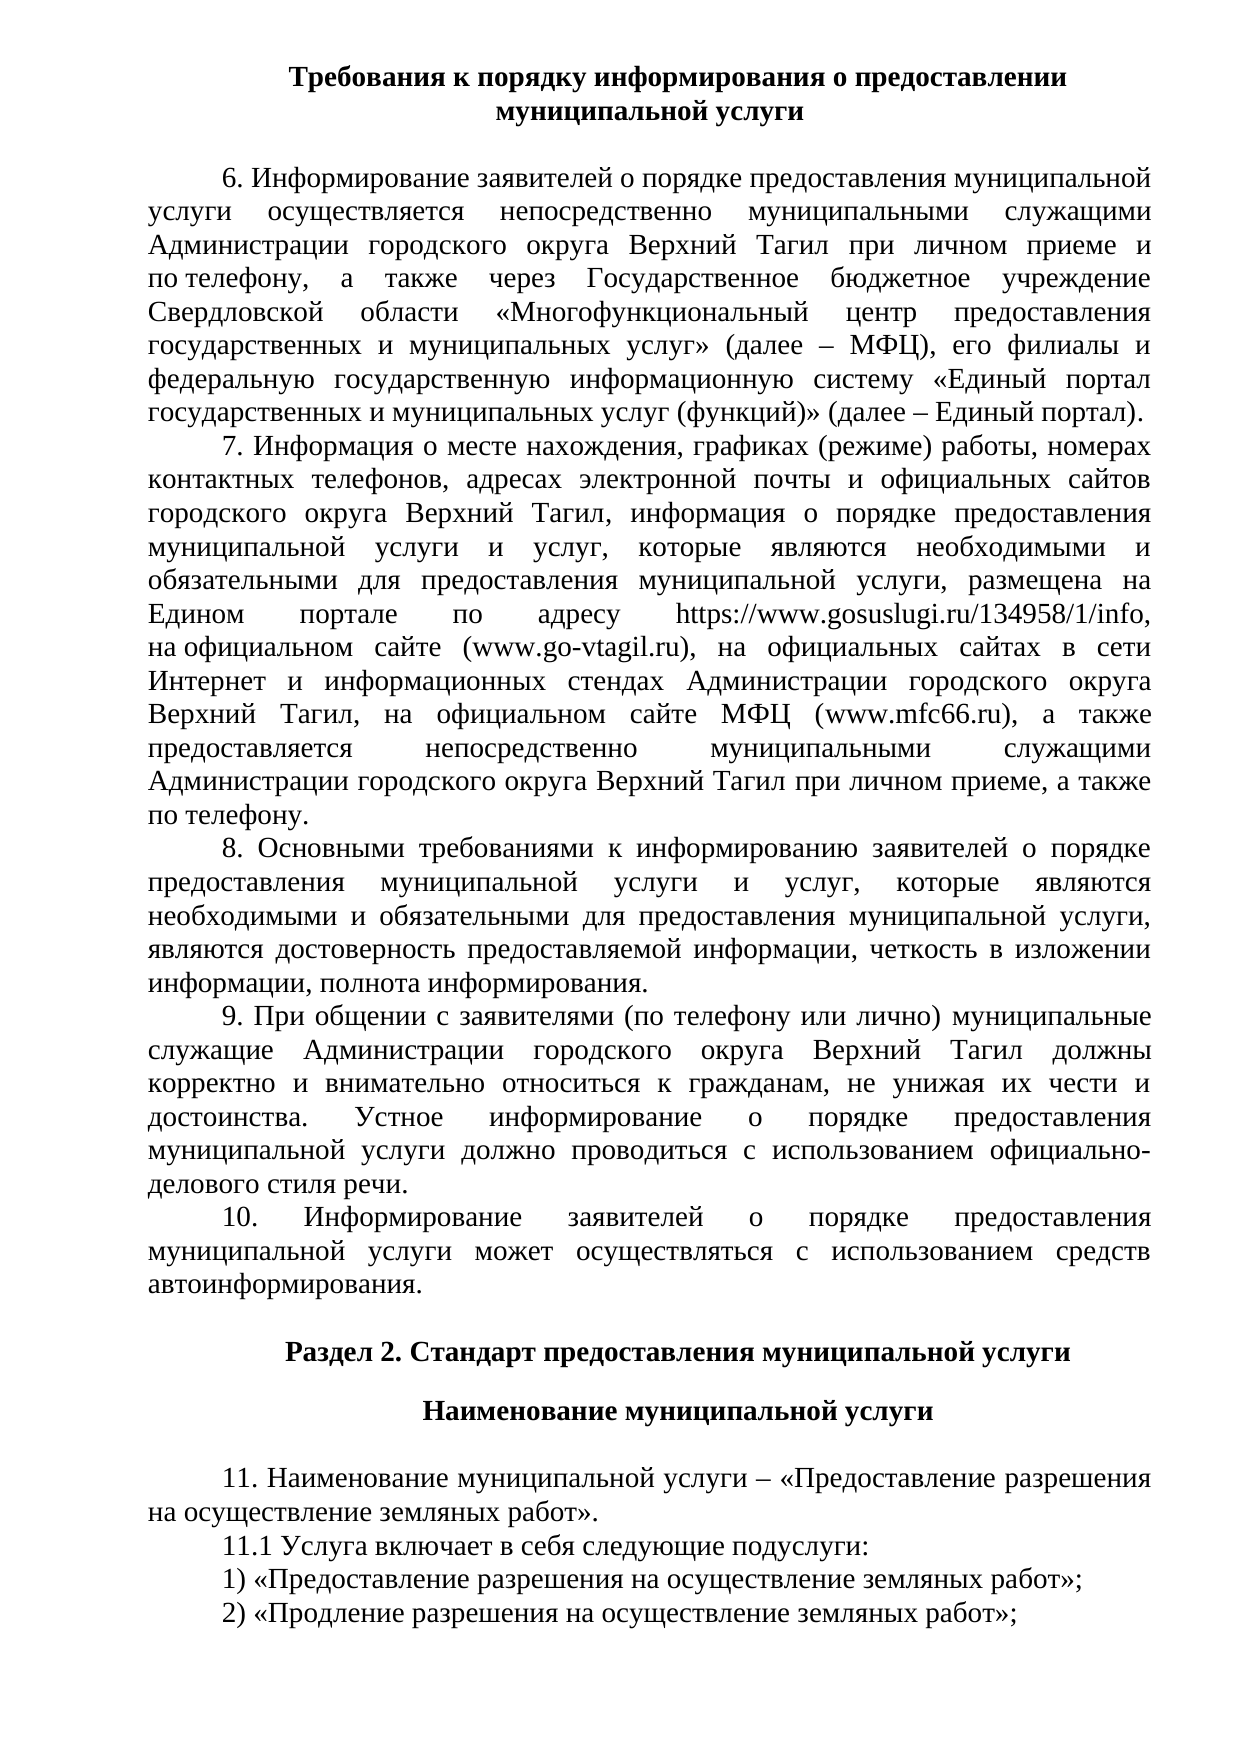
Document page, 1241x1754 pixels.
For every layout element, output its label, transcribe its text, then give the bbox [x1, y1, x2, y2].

text Наименование муниципальной услуги [148, 1393, 1152, 1427]
text 9. При общении с заявителями (по телефону или лично) муниципальные служащие Администрации городского округа Верхний Тагил должны корректно и внимательно относиться к гражданам, не унижая их чести и достоинства. Устное информирование о порядке предоставления муниципальной услуги должно проводиться с использованием официально-делового стиля речи. [148, 998, 1152, 1199]
text 6. Информирование заявителей о порядке предоставления муниципальной услуги осуществляется непосредственно муниципальными служащими Администрации городского округа Верхний Тагил при личном приеме и по телефону, а также через Государственное бюджетное учреждение Свердловской области «Многофункциональный центр предоставления государственных и муниципальных услуг» (далее – МФЦ), его филиалы и федеральную государственную информационную систему «Единый портал государственных и муниципальных услуг (функций)» (далее – Единый портал). [148, 160, 1152, 428]
text 1) «Предоставление разрешения на осуществление земляных работ»; [148, 1561, 1152, 1595]
text 11.1 Услуга включает в себя следующие подуслуги: [148, 1528, 1152, 1561]
text 7. Информация о месте нахождения, графиках (режиме) работы, номерах контактных телефонов, адресах электронной почты и официальных сайтов городского округа Верхний Тагил, информация о порядке предоставления муниципальной услуги и услуг, которые являются необходимыми и обязательными для предоставления муниципальной услуги, размещена на Едином портале по адресу https://www.gosuslugi.ru/134958/1/info, на официальном сайте (www.go-vtagil.ru), на официальных сайтах в сети Интернет и информационных стендах Администрации городского округа Верхний Тагил, на официальном сайте МФЦ (www.mfc66.ru), а также предоставляется непосредственно муниципальными служащими Администрации городского округа Верхний Тагил при личном приеме, а также по телефону. [148, 428, 1152, 831]
text 10. Информирование заявителей о порядке предоставления муниципальной услуги может осуществляться с использованием средств автоинформирования. [148, 1199, 1152, 1300]
text 2) «Продление разрешения на осуществление земляных работ»; [148, 1595, 1152, 1628]
text Требования к порядку информирования о предоставлении муниципальной услуги [148, 59, 1152, 126]
text 11. Наименование муниципальной услуги – «Предоставление разрешения на осуществление земляных работ». [148, 1461, 1152, 1528]
text Раздел 2. Стандарт предоставления муниципальной услуги [148, 1334, 1152, 1367]
text 8. Основными требованиями к информированию заявителей о порядке предоставления муниципальной услуги и услуг, которые являются необходимыми и обязательными для предоставления муниципальной услуги, являются достоверность предоставляемой информации, четкость в изложении информации, полнота информирования. [148, 831, 1152, 998]
